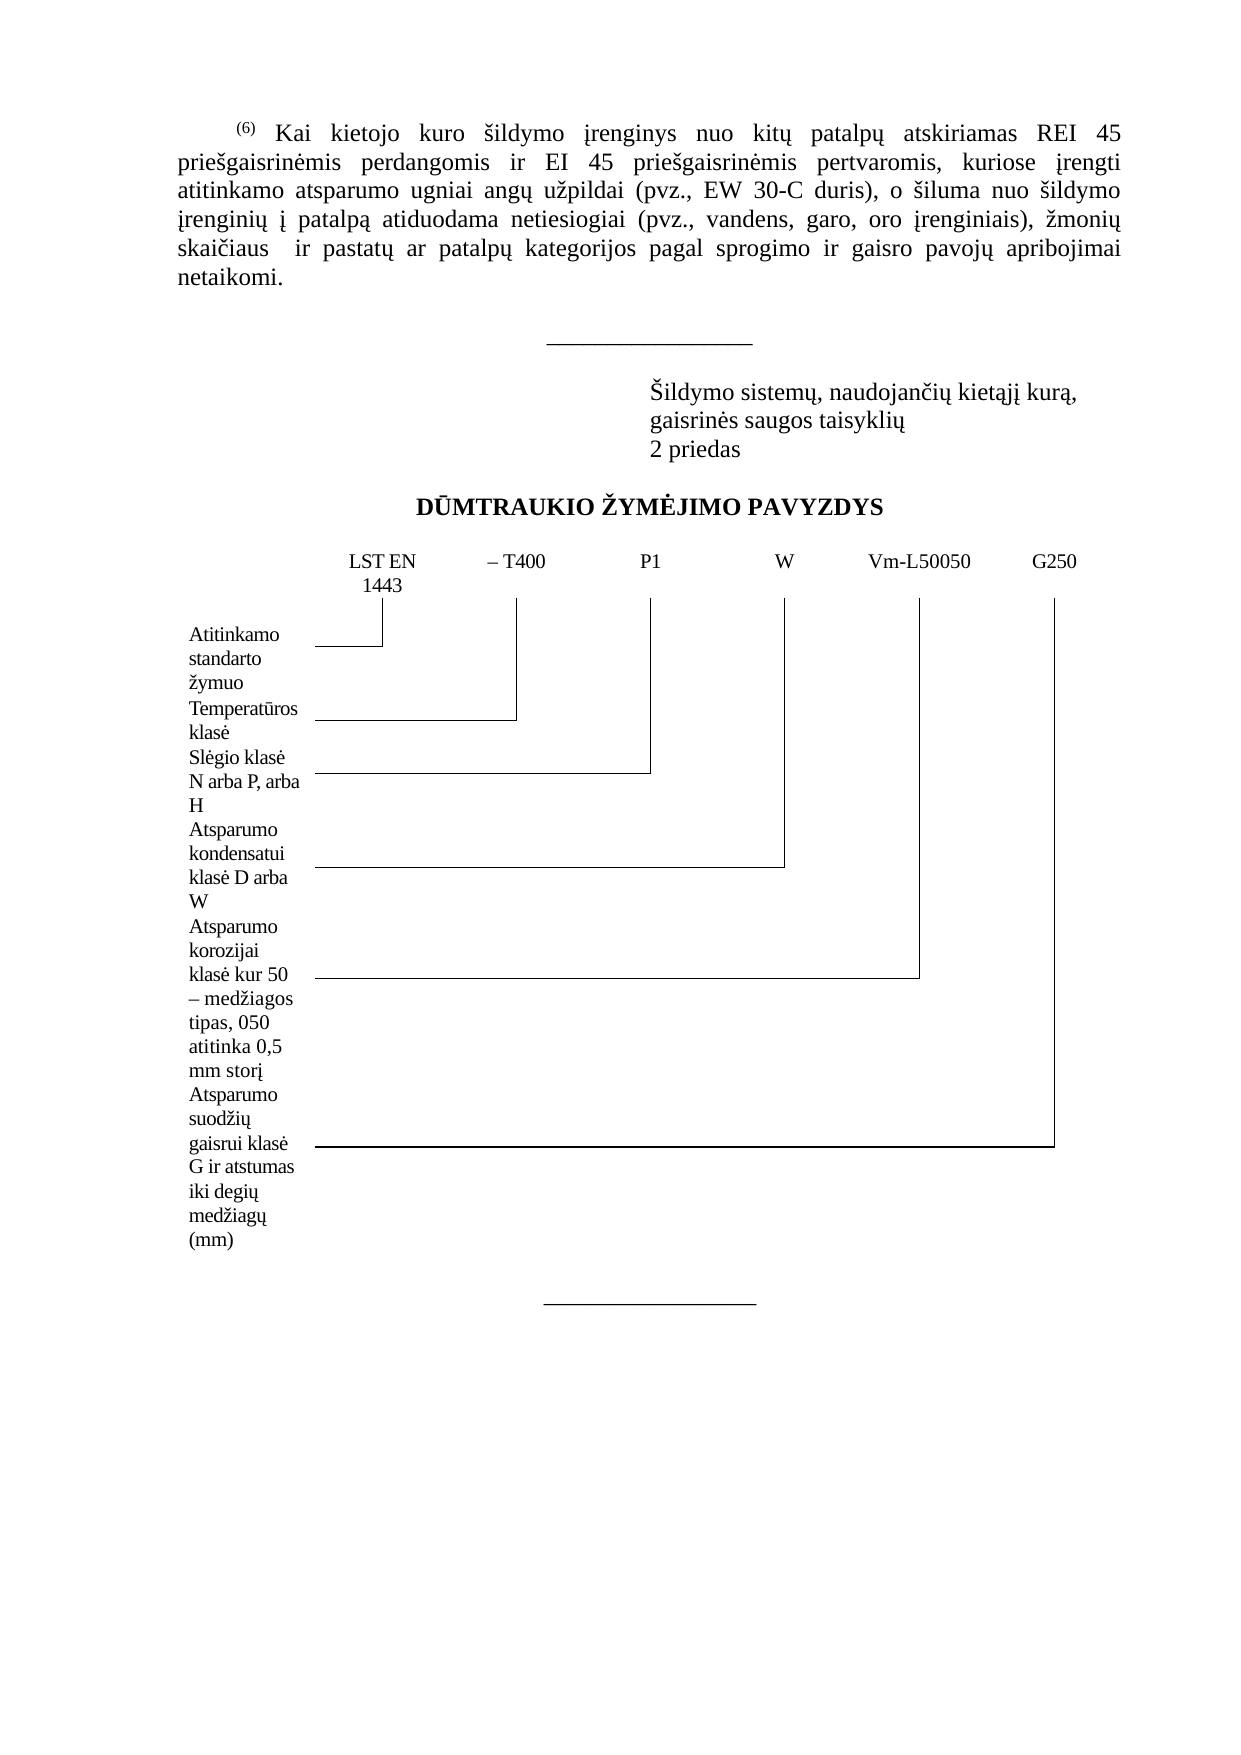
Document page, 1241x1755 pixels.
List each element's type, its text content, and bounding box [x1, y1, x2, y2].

table_cell [315, 647, 382, 696]
table_cell [517, 868, 584, 914]
table_cell [517, 774, 584, 817]
table_cell [987, 720, 1054, 745]
table_cell [584, 622, 650, 646]
table_cell [852, 1082, 919, 1146]
table_cell [315, 696, 382, 720]
table_cell [1055, 1082, 1122, 1146]
table_cell [920, 720, 987, 745]
text 2 priedas [649, 434, 1122, 463]
table_cell [852, 696, 919, 720]
table_cell [785, 720, 852, 745]
table_cell [718, 646, 784, 696]
table_cell [449, 745, 517, 773]
table_cell [852, 867, 919, 914]
table_cell [852, 817, 919, 867]
table_cell [987, 914, 1054, 978]
table_cell [584, 868, 651, 914]
table_cell [449, 1148, 517, 1251]
table_cell [651, 696, 718, 720]
table_cell [1055, 773, 1122, 817]
table_cell [651, 979, 718, 1082]
table_cell Atsparumo korozijai klasė kur 50 – medžiagos tipas, 050 atitinka 0,5 mm storį [177, 914, 315, 1082]
table_cell [852, 745, 919, 773]
table_cell [517, 598, 584, 622]
table_cell [785, 1148, 852, 1251]
table_cell [718, 817, 784, 867]
table_cell [584, 774, 651, 817]
table_cell [785, 867, 852, 914]
table_cell [987, 646, 1054, 696]
table_cell [584, 745, 650, 773]
table_cell [449, 696, 516, 720]
table_cell [1055, 745, 1122, 773]
table_cell [517, 696, 584, 720]
table_cell [987, 773, 1054, 817]
table_cell [517, 646, 584, 696]
table_cell [315, 1148, 382, 1251]
table_cell [718, 598, 784, 622]
table_header [177, 549, 315, 597]
table_cell [852, 914, 919, 978]
table_cell [315, 1082, 382, 1146]
table_cell [718, 868, 784, 914]
table_cell [315, 598, 382, 622]
table_cell [1055, 598, 1122, 622]
table_cell [383, 622, 449, 646]
table_cell [584, 1082, 651, 1146]
table_cell [651, 868, 718, 914]
table_cell [382, 1148, 449, 1251]
table_cell [920, 696, 987, 720]
table_cell [382, 868, 449, 914]
table_cell [987, 1082, 1054, 1146]
table_cell [920, 622, 987, 646]
table_header P1 [584, 549, 718, 597]
table_cell [382, 817, 449, 867]
table_cell [449, 868, 517, 914]
table_cell Temperatūros klasė [177, 696, 315, 745]
table_cell [920, 914, 987, 978]
table_cell [449, 979, 517, 1082]
table_cell [651, 745, 718, 773]
table_cell [785, 817, 852, 867]
table_header Vm-L50050 [852, 549, 987, 597]
table_cell [1055, 696, 1122, 720]
table_cell [651, 914, 718, 978]
table_cell [315, 721, 382, 745]
table_cell [651, 598, 718, 622]
table_cell [382, 721, 449, 745]
table_cell [449, 622, 516, 646]
table_cell [852, 773, 919, 817]
table_cell [584, 914, 651, 978]
table_cell [315, 622, 382, 646]
table_cell [1055, 646, 1122, 696]
table_cell [1055, 978, 1122, 1082]
table_cell [383, 598, 449, 622]
table_cell [177, 598, 315, 622]
text _________________ [177, 1279, 1122, 1308]
table_cell [584, 696, 650, 720]
table_cell [718, 979, 784, 1082]
table_cell [785, 773, 852, 817]
table_cell [315, 914, 382, 978]
table_cell [517, 720, 584, 745]
table_cell [718, 745, 784, 773]
table_cell [920, 867, 987, 914]
table_cell [584, 646, 650, 696]
table_cell [919, 978, 987, 1082]
table_cell [852, 1148, 919, 1251]
table_cell [785, 622, 852, 646]
table_cell [449, 646, 516, 696]
table_cell [449, 914, 517, 978]
table_cell [785, 745, 852, 773]
table_cell [920, 598, 987, 622]
table_header G250 [987, 549, 1122, 597]
table_cell [852, 598, 919, 622]
table_cell [920, 745, 987, 773]
table_header W [718, 549, 852, 597]
table_cell [718, 622, 784, 646]
table_header LST EN 1443 [315, 549, 449, 597]
table_cell Slėgio klasė N arba P, arba H [177, 745, 315, 817]
table_cell [718, 773, 784, 817]
table_cell [382, 774, 449, 817]
table_cell [517, 1148, 584, 1251]
table_cell [449, 774, 517, 817]
table_cell [382, 914, 449, 978]
table_cell [852, 622, 919, 646]
table_cell [785, 696, 852, 720]
table_cell [920, 646, 987, 696]
table_cell Atsparumo suodžių gaisrui klasė G ir atstumas iki degių medžiagų (mm) [177, 1082, 315, 1251]
table_cell [718, 914, 784, 978]
table_cell [651, 622, 718, 646]
table_cell [718, 696, 784, 720]
table_cell [987, 978, 1054, 1082]
table_cell [584, 979, 651, 1082]
table_cell [1055, 817, 1122, 867]
table_cell [718, 1082, 784, 1146]
table_cell [718, 1148, 784, 1251]
table_cell [382, 745, 449, 773]
table_cell [785, 1082, 852, 1146]
table_cell [315, 774, 382, 817]
table_cell Atsparumo kondensatui klasė D arba W [177, 817, 315, 914]
table_cell [987, 745, 1054, 773]
table_cell [1055, 914, 1122, 978]
table_cell [449, 1082, 517, 1146]
table_cell [785, 914, 852, 978]
table_cell [651, 646, 718, 696]
table_cell [919, 1082, 987, 1146]
table_cell [584, 817, 651, 867]
table_cell Atitinkamo standarto žymuo [177, 622, 315, 696]
table_cell [987, 598, 1054, 622]
table_cell [852, 720, 919, 745]
table_cell [382, 646, 449, 696]
table_cell [987, 867, 1054, 914]
table_cell [382, 1082, 449, 1146]
table_cell [449, 817, 517, 867]
table_cell [987, 817, 1054, 867]
table_cell [517, 622, 584, 646]
text Šildymo sistemų, naudojančių kietąjį kurą, gaisrinės saugos taisyklių [649, 377, 1122, 434]
table_cell [449, 598, 516, 622]
table_cell [517, 817, 584, 867]
table_cell [718, 720, 784, 745]
table_cell [651, 817, 718, 867]
table_header – T400 [449, 549, 584, 597]
text DŪMTRAUKIO ŽYMĖJIMO PAVYZDYS [177, 492, 1122, 521]
table_cell [517, 745, 584, 773]
table_cell [785, 979, 852, 1082]
text _________________ [177, 319, 1122, 348]
table_cell [315, 868, 382, 914]
table_cell [651, 1148, 718, 1251]
table_cell [987, 696, 1054, 720]
table_cell [517, 914, 584, 978]
table_cell [919, 1148, 987, 1251]
table_cell [584, 598, 650, 622]
table_cell [584, 720, 650, 745]
table_cell [1055, 622, 1122, 646]
text (6) Kai kietojo kuro šildymo įrenginys nuo kitų patalpų atskiriamas REI 45 priešgaisrinėmis perdangomis ir EI 45 priešgaisrinėmis pertvaromis, kuriose įrengti atitinkamo atsparumo ugniai angų užpildai (pvz., EW 30-C duris), o šiluma nuo šildymo įrenginių į patalpą atiduodama netiesiogiai (pvz., vandens, garo, oro įrenginiais), žmonių skaičiaus ir pastatų ar patalpų kategorijos pagal sprogimo ir gaisro pavojų apribojimai netaikomi. [177, 118, 1122, 291]
table_cell [315, 817, 382, 867]
table_cell [651, 1082, 718, 1146]
table_cell [920, 817, 987, 867]
table_cell [584, 1148, 651, 1251]
table_cell [852, 979, 919, 1082]
table_cell [651, 720, 718, 745]
table_cell [1055, 867, 1122, 914]
table_cell [449, 721, 517, 745]
table_cell [1055, 1146, 1122, 1251]
table_cell [315, 745, 382, 773]
table_cell [517, 979, 584, 1082]
table_cell [517, 1082, 584, 1146]
table_cell [920, 773, 987, 817]
table_cell [852, 646, 919, 696]
table_cell [382, 696, 449, 720]
table_cell [785, 646, 852, 696]
table_cell [987, 1148, 1054, 1251]
table_cell [315, 979, 382, 1082]
table_cell [1055, 720, 1122, 745]
table_cell [651, 773, 718, 817]
table_cell [785, 598, 852, 622]
table_cell [382, 979, 449, 1082]
table_cell [987, 622, 1054, 646]
